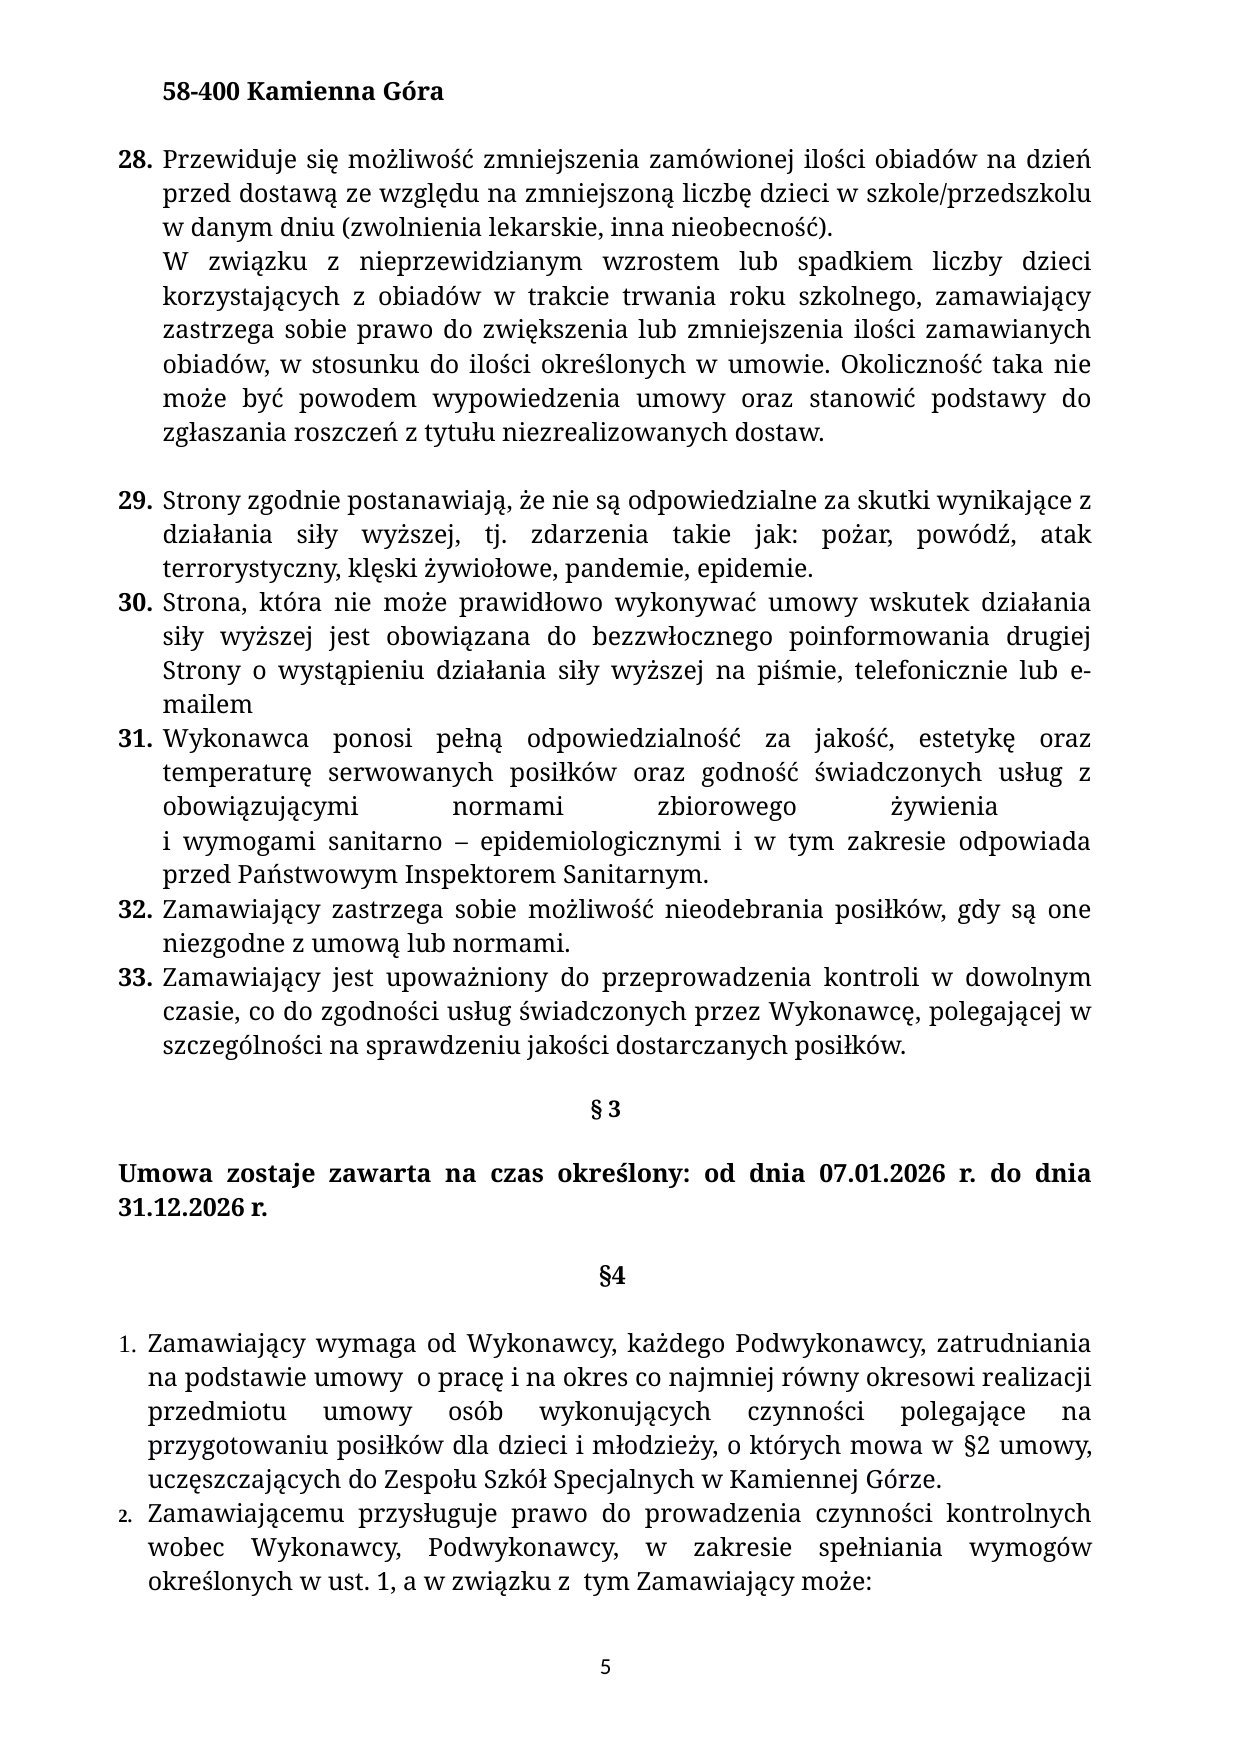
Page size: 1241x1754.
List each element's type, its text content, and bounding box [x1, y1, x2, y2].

list Strona, która nie może prawidłowo wykonywać umowy wskutek działania siły wyższej jest obowiązana do bezzwłocznego poinformowania drugiej Strony o wystąpieniu działania siły wyższej na piśmie, telefonicznie lub e- mailem [118, 585, 1092, 721]
list Zamawiający zastrzega sobie możliwość nieodebrania posiłków, gdy są one niezgodne z umową lub normami. [118, 891, 1092, 959]
list Zamawiającemu przysługuje prawo do prowadzenia czynności kontrolnych wobec Wykonawcy, Podwykonawcy, w zakresie spełniania wymogów określonych w ust. 1, a w związku z tym Zamawiający może: [118, 1496, 1092, 1598]
list Wykonawca ponosi pełną odpowiedzialność za jakość, estetykę oraz temperaturę serwowanych posiłków oraz godność świadczonych usług z obowiązującymi normami zbiorowego żywienia i wymogami sanitarno – epidemiologicznymi i w tym zakresie odpowiada przed Państwowym Inspektorem Sanitarnym. [118, 721, 1092, 891]
text § 3 [118, 1093, 1092, 1124]
text §4 [118, 1257, 1092, 1292]
list Zamawiający jest upoważniony do przeprowadzenia kontroli w dowolnym czasie, co do zgodności usług świadczonych przez Wykonawcę, polegającej w szczególności na sprawdzeniu jakości dostarczanych posiłków. [118, 959, 1092, 1062]
list Zamawiający wymaga od Wykonawcy, każdego Podwykonawcy, zatrudniania na podstawie umowy o pracę i na okres co najmniej równy okresowi realizacji przedmiotu umowy osób wykonujących czynności polegające na przygotowaniu posiłków dla dzieci i młodzieży, o których mowa w §2 umowy, uczęszczających do Zespołu Szkół Specjalnych w Kamiennej Górze. [118, 1326, 1092, 1496]
text Umowa zostaje zawarta na czas określony: od dnia 07.01.2026 r. do dnia 31.12.2026 r. [118, 1155, 1092, 1223]
list Strony zgodnie postanawiają, że nie są odpowiedzialne za skutki wynikające z działania siły wyższej, tj. zdarzenia takie jak: pożar, powódź, atak terrorystyczny, klęski żywiołowe, pandemie, epidemie. [118, 482, 1092, 585]
list Przewiduje się możliwość zmniejszenia zamówionej ilości obiadów na dzień przed dostawą ze względu na zmniejszoną liczbę dzieci w szkole/przedszkolu w danym dniu (zwolnienia lekarskie, inna nieobecność). [118, 142, 1092, 244]
text 58-400 Kamienna Góra [118, 74, 1092, 108]
text W związku z nieprzewidzianym wzrostem lub spadkiem liczby dzieci korzystających z obiadów w trakcie trwania roku szkolnego, zamawiający zastrzega sobie prawo do zwiększenia lub zmniejszenia ilości zamawianych obiadów, w stosunku do ilości określonych w umowie. Okoliczność taka nie może być powodem wypowiedzenia umowy oraz stanowić podstawy do zgłaszania roszczeń z tytułu niezrealizowanych dostaw. [162, 244, 1092, 448]
